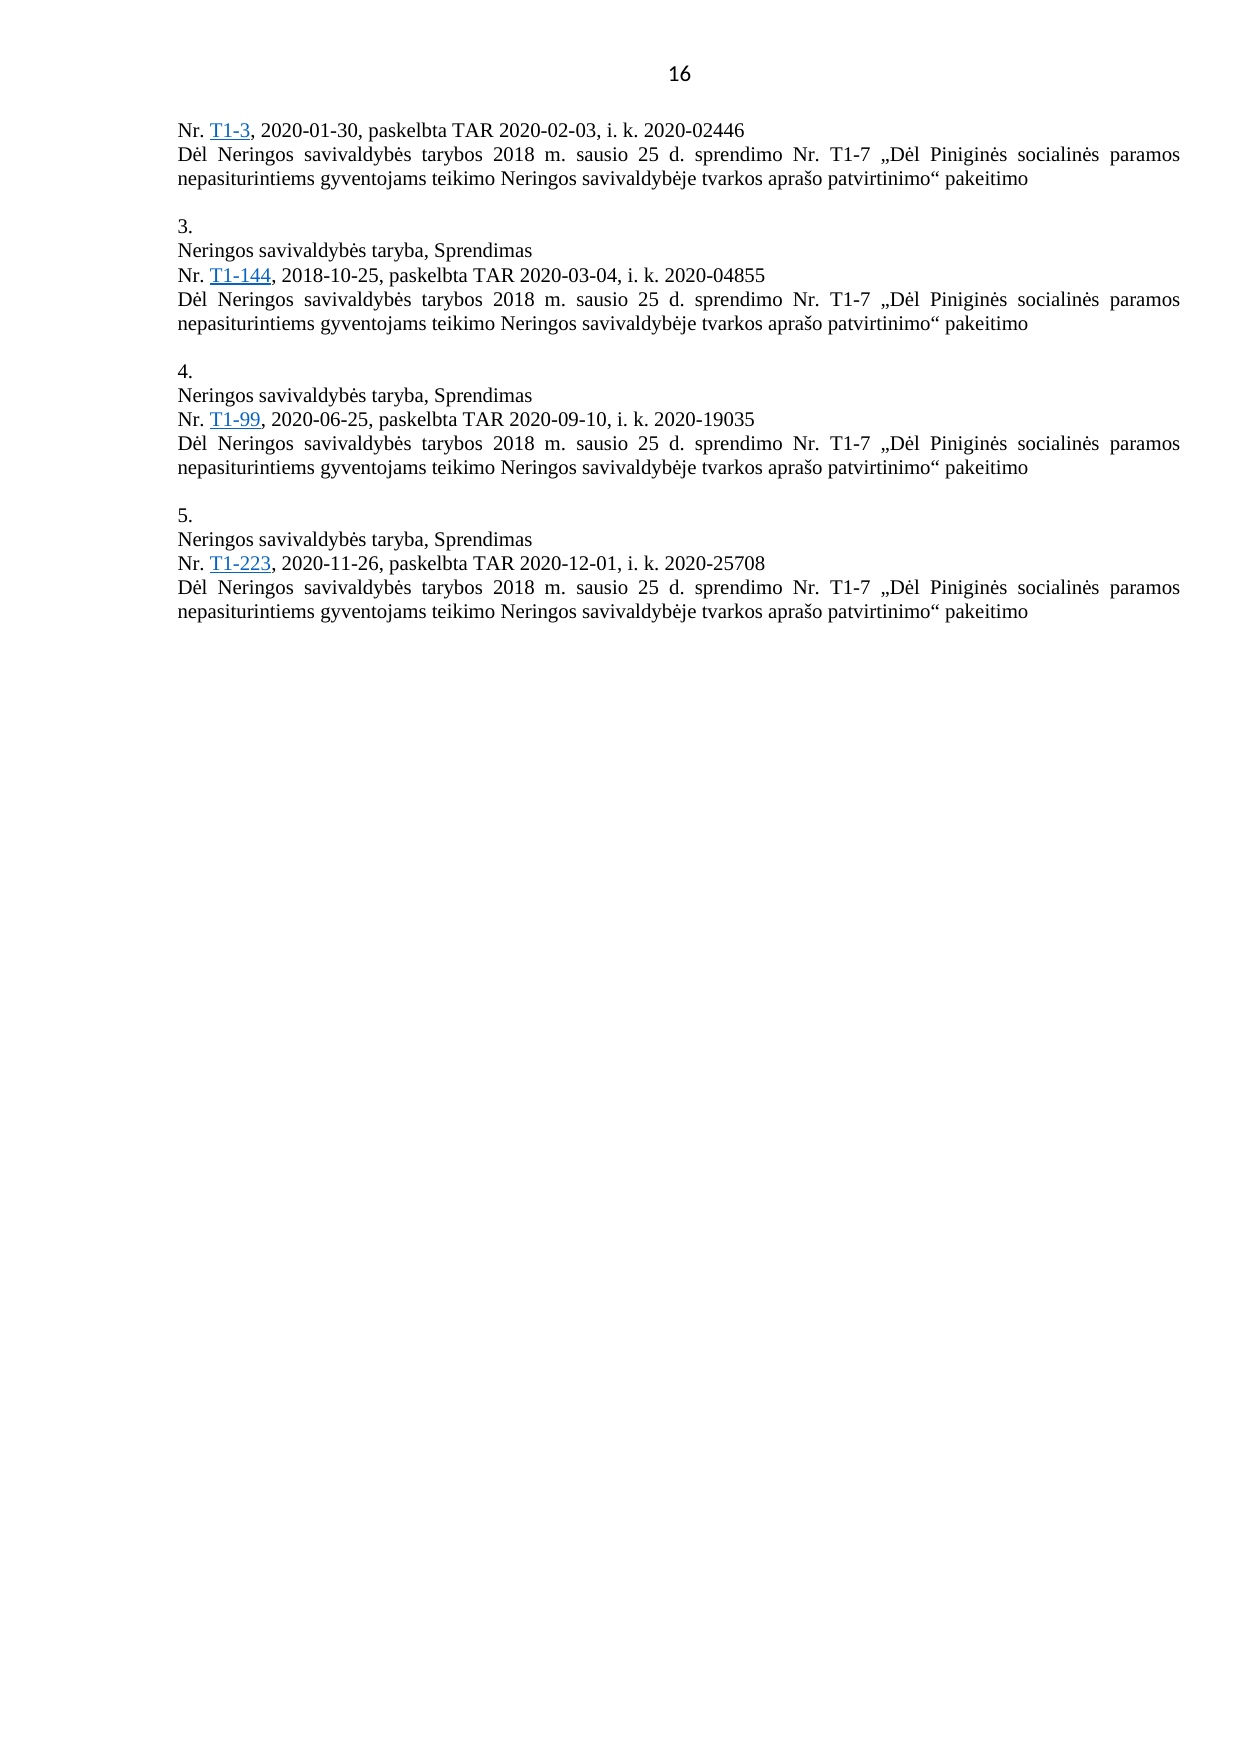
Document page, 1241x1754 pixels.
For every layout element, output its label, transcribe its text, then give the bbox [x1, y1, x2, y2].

text Nr. T1-99, 2020-06-25, paskelbta TAR 2020-09-10, i. k. 2020-19035 [177, 407, 1181, 431]
text Dėl Neringos savivaldybės tarybos 2018 m. sausio 25 d. sprendimo Nr. T1-7 „Dėl Piniginės socialinės paramos nepasiturintiems gyventojams teikimo Neringos savivaldybėje tvarkos aprašo patvirtinimo“ pakeitimo [177, 287, 1181, 335]
text 5. [177, 503, 1181, 527]
text Nr. T1-223, 2020-11-26, paskelbta TAR 2020-12-01, i. k. 2020-25708 [177, 551, 1181, 575]
text Dėl Neringos savivaldybės tarybos 2018 m. sausio 25 d. sprendimo Nr. T1-7 „Dėl Piniginės socialinės paramos nepasiturintiems gyventojams teikimo Neringos savivaldybėje tvarkos aprašo patvirtinimo“ pakeitimo [177, 142, 1181, 190]
text Dėl Neringos savivaldybės tarybos 2018 m. sausio 25 d. sprendimo Nr. T1-7 „Dėl Piniginės socialinės paramos nepasiturintiems gyventojams teikimo Neringos savivaldybėje tvarkos aprašo patvirtinimo“ pakeitimo [177, 575, 1181, 623]
text Nr. T1-3, 2020-01-30, paskelbta TAR 2020-02-03, i. k. 2020-02446 [177, 118, 1181, 142]
text Dėl Neringos savivaldybės tarybos 2018 m. sausio 25 d. sprendimo Nr. T1-7 „Dėl Piniginės socialinės paramos nepasiturintiems gyventojams teikimo Neringos savivaldybėje tvarkos aprašo patvirtinimo“ pakeitimo [177, 431, 1181, 479]
text Neringos savivaldybės taryba, Sprendimas [177, 527, 1181, 551]
text 3. [177, 214, 1181, 238]
text 4. [177, 359, 1181, 383]
text Neringos savivaldybės taryba, Sprendimas [177, 238, 1181, 262]
text Nr. T1-144, 2018-10-25, paskelbta TAR 2020-03-04, i. k. 2020-04855 [177, 262, 1181, 287]
text Neringos savivaldybės taryba, Sprendimas [177, 383, 1181, 407]
